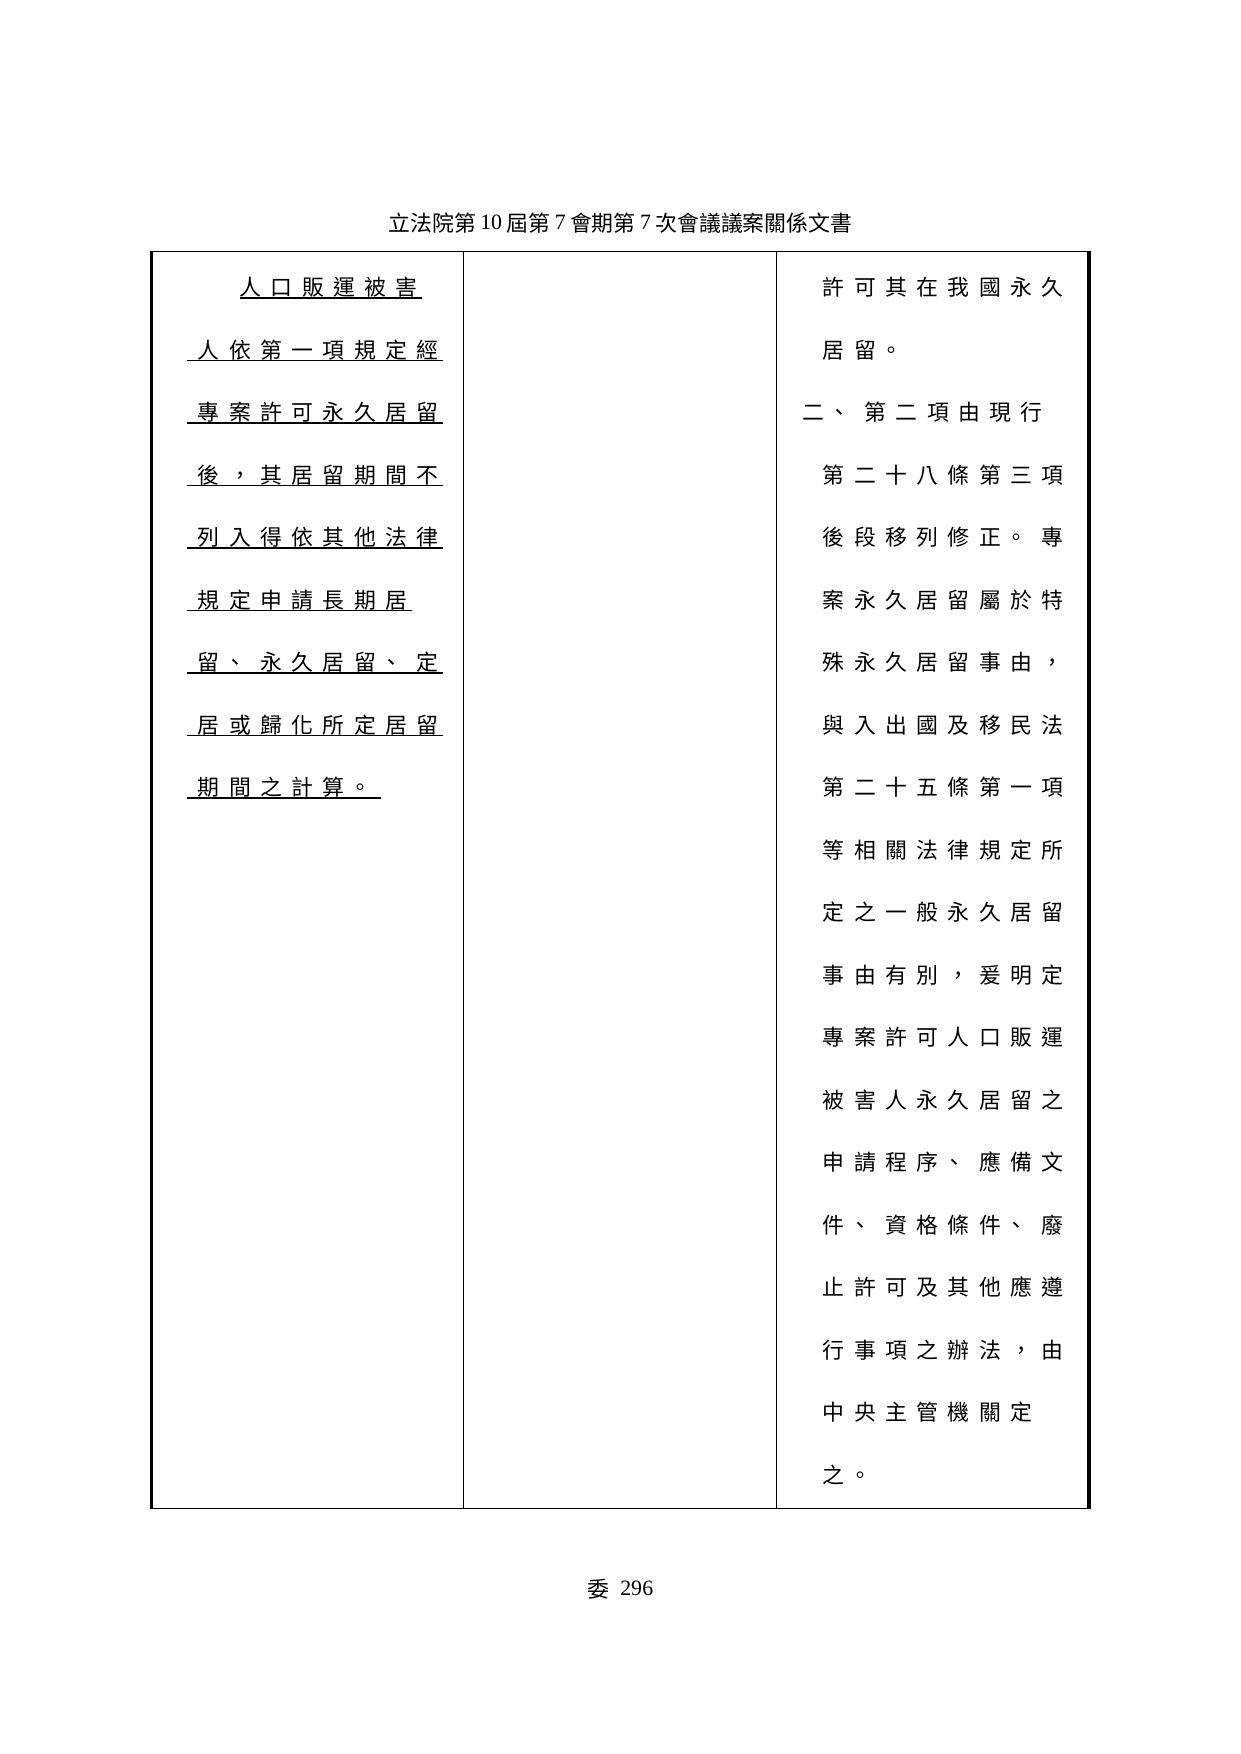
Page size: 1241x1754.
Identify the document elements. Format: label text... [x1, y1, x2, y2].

table_cell 許可其在我國永久居留。 二、第二項由現行第二十八條第三項後段移列修正。專案永久居留屬於特殊永久居留事由，與入出國及移民法第二十五條第一項等相關法律規定所定之一般永久居留事由有別，爰明定專案許可人口販運被害人永久居留之申請程序、應備文件、資格條件、廢止許可及其他應遵行事項之辦法，由中央主管機關定之。 [777, 252, 1087, 1508]
table_cell 人口販運被害人依第一項規定經專案許可永久居留後，其居留期間不列入得依其他法律規定申請長期居留、永久居留、定居或歸化所定居留期間之計算。 [153, 252, 463, 1508]
table_cell [464, 252, 776, 1508]
